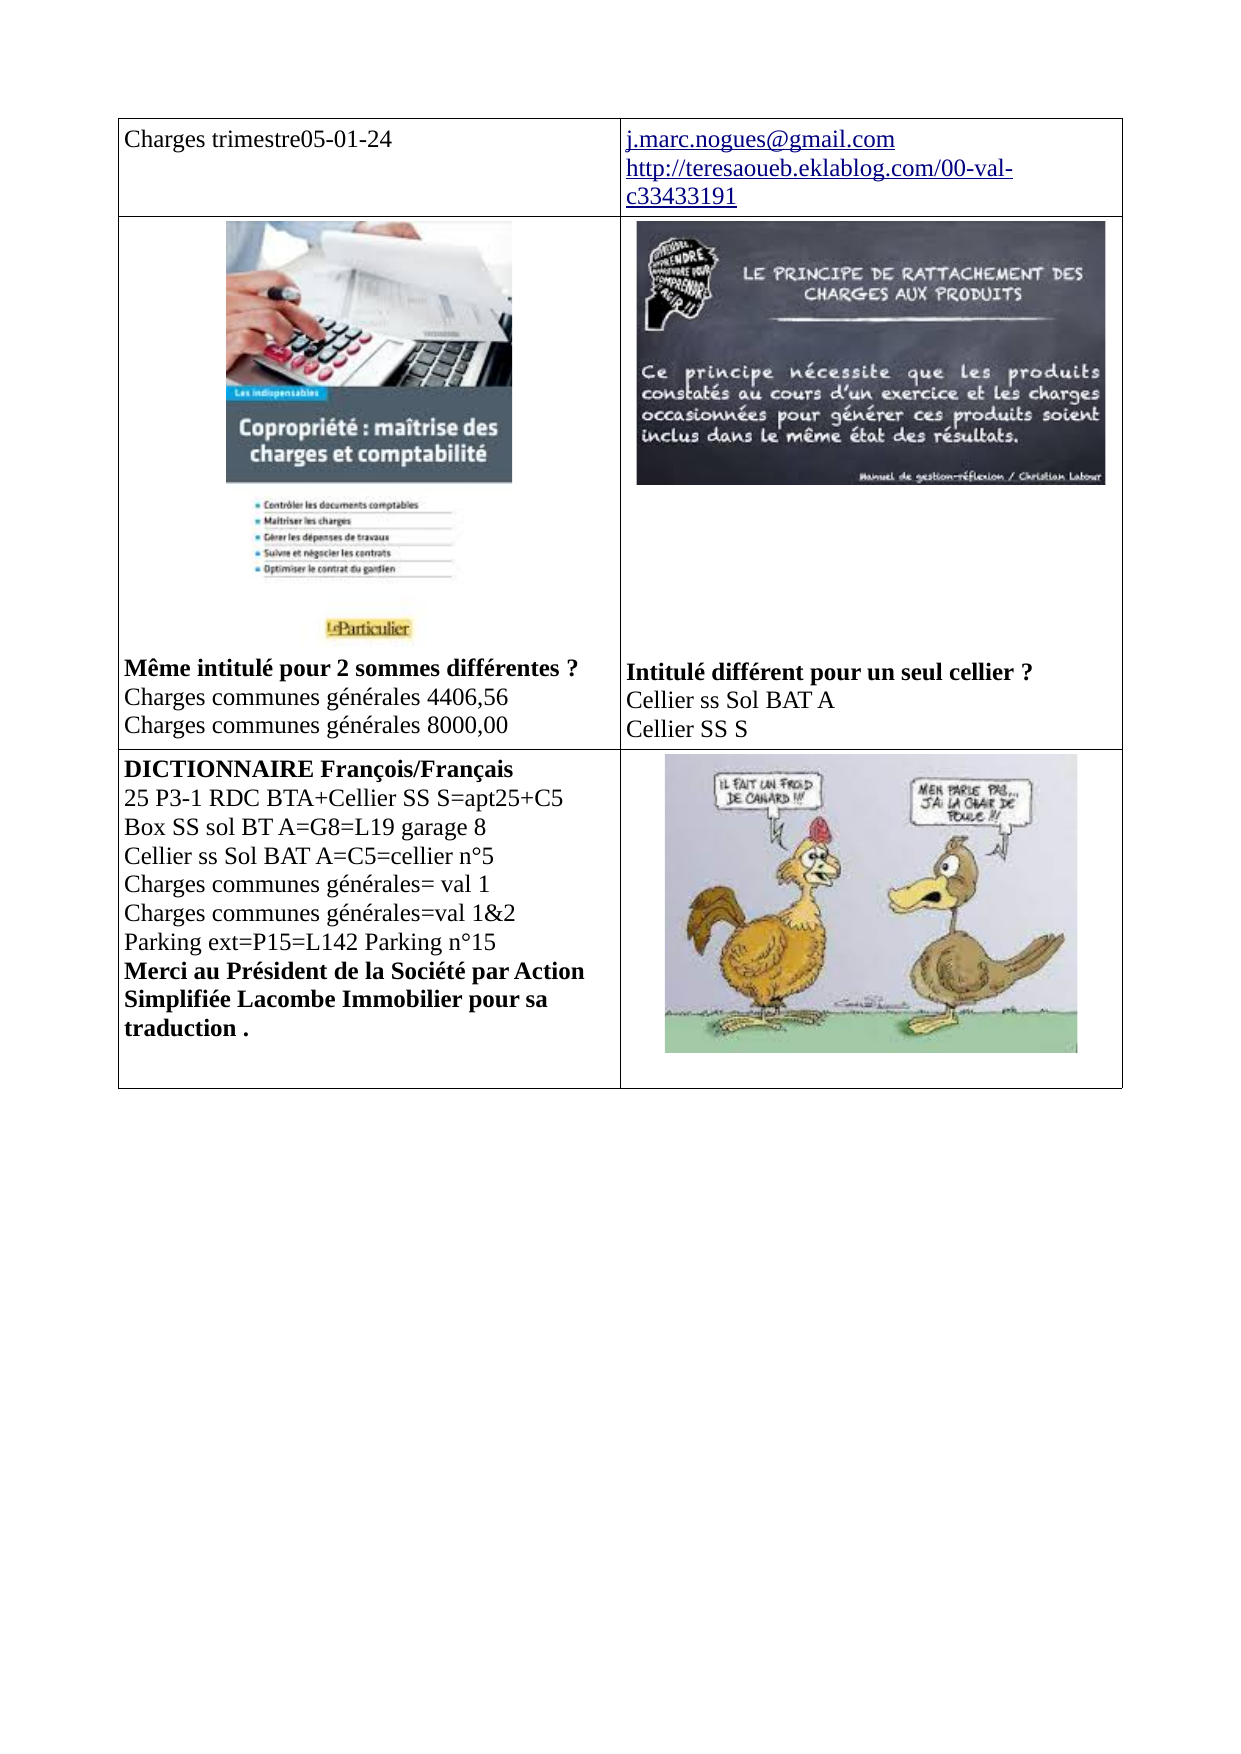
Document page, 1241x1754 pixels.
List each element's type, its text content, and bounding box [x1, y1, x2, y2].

picture [636, 221, 1106, 485]
table_cell DICTIONNAIRE François/Français 25 P3-1 RDC BTA+Cellier SS S=apt25+C5 Box SS sol BT A=G8=L19 garage 8 Cellier ss Sol BAT A=C5=cellier n°5 Charges communes générales= val 1 Charges communes générales=val 1&2 Parking ext=P15=L142 Parking n°15 Merci au Président de la Société par Action Simplifiée Lacombe Immobilier pour sa traduction . [119, 750, 620, 1087]
table_header Charges trimestre05-01-24 [119, 119, 620, 216]
table_header j.marc.nogues@gmail.com http://teresaoueb.eklablog.com/00-val-c33433191 [621, 119, 1122, 216]
table_cell [621, 755, 1122, 1087]
table_cell [621, 750, 1122, 754]
picture [664, 754, 1078, 1053]
table_cell Intitulé différent pour un seul cellier ? Cellier ss Sol BAT A Cellier SS S [621, 217, 1122, 749]
picture [226, 221, 513, 653]
table_cell Même intitulé pour 2 sommes différentes ? Charges communes générales 4406,56 Charges communes générales 8000,00 [119, 217, 620, 749]
